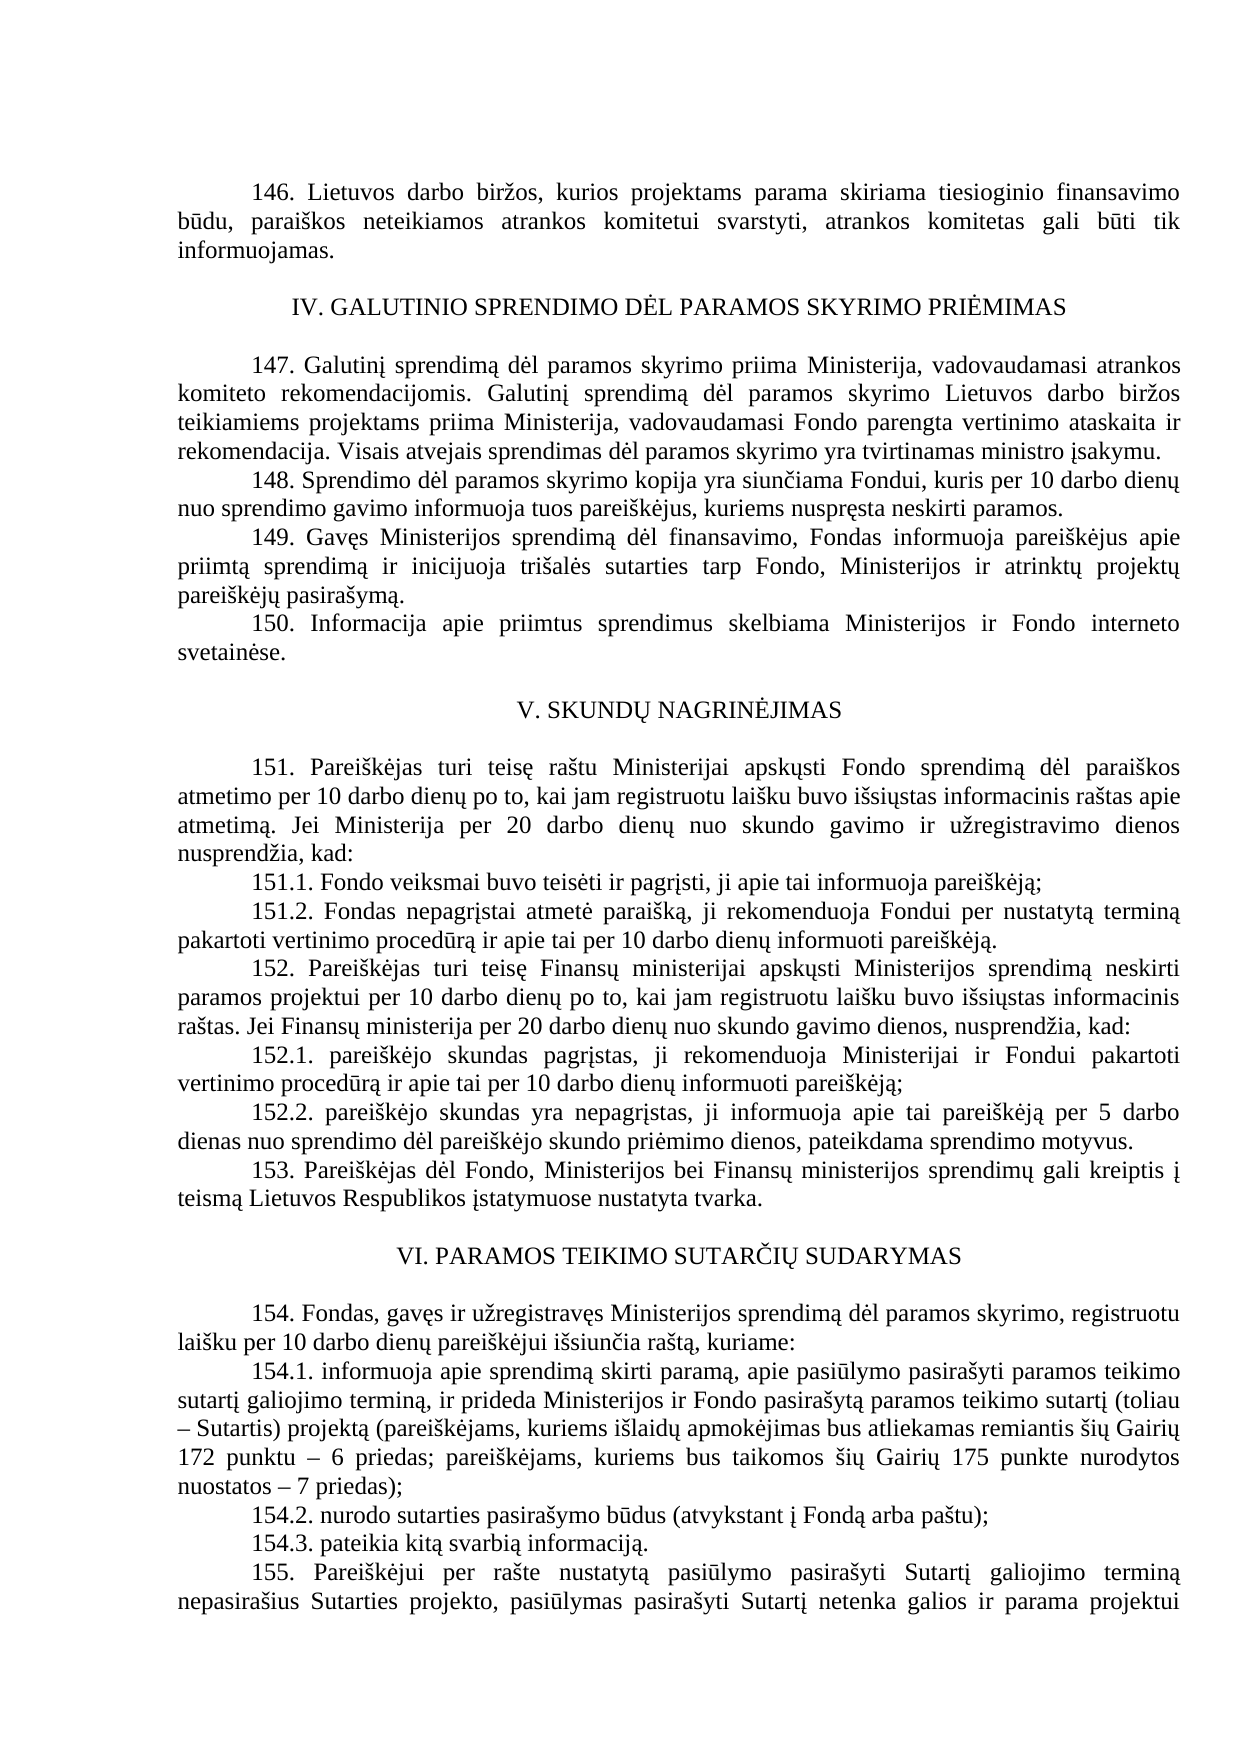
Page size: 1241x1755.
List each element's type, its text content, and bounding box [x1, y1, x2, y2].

text 150. Informacija apie priimtus sprendimus skelbiama Ministerijos ir Fondo interneto svetainėse. [177, 608, 1181, 666]
text IV. GALUTINIO SPRENDIMO DĖL PARAMOS SKYRIMO PRIĖMIMAS [177, 292, 1181, 321]
text 154.1. informuoja apie sprendimą skirti paramą, apie pasiūlymo pasirašyti paramos teikimo sutartį galiojimo terminą, ir prideda Ministerijos ir Fondo pasirašytą paramos teikimo sutartį (toliau – Sutartis) projektą (pareiškėjams, kuriems išlaidų apmokėjimas bus atliekamas remiantis šių Gairių 172 punktu – 6 priedas; pareiškėjams, kuriems bus taikomos šių Gairių 175 punkte nurodytos nuostatos – 7 priedas); [177, 1356, 1181, 1500]
text 153. Pareiškėjas dėl Fondo, Ministerijos bei Finansų ministerijos sprendimų gali kreiptis į teismą Lietuvos Respublikos įstatymuose nustatyta tvarka. [177, 1155, 1181, 1212]
text 146. Lietuvos darbo biržos, kurios projektams parama skiriama tiesioginio finansavimo būdu, paraiškos neteikiamos atrankos komitetui svarstyti, atrankos komitetas gali būti tik informuojamas. [177, 177, 1181, 263]
text 152. Pareiškėjas turi teisę Finansų ministerijai apskųsti Ministerijos sprendimą neskirti paramos projektui per 10 darbo dienų po to, kai jam registruotu laišku buvo išsiųstas informacinis raštas. Jei Finansų ministerija per 20 darbo dienų nuo skundo gavimo dienos, nusprendžia, kad: [177, 953, 1181, 1040]
text 152.2. pareiškėjo skundas yra nepagrįstas, ji informuoja apie tai pareiškėją per 5 darbo dienas nuo sprendimo dėl pareiškėjo skundo priėmimo dienos, pateikdama sprendimo motyvus. [177, 1097, 1181, 1155]
text 151.1. Fondo veiksmai buvo teisėti ir pagrįsti, ji apie tai informuoja pareiškėją; [177, 867, 1181, 896]
text 152.1. pareiškėjo skundas pagrįstas, ji rekomenduoja Ministerijai ir Fondui pakartoti vertinimo procedūrą ir apie tai per 10 darbo dienų informuoti pareiškėją; [177, 1040, 1181, 1097]
text 154.2. nurodo sutarties pasirašymo būdus (atvykstant į Fondą arba paštu); [177, 1500, 1181, 1528]
text 154.3. pateikia kitą svarbią informaciją. [177, 1528, 1181, 1557]
text 149. Gavęs Ministerijos sprendimą dėl finansavimo, Fondas informuoja pareiškėjus apie priimtą sprendimą ir inicijuoja trišalės sutarties tarp Fondo, Ministerijos ir atrinktų projektų pareiškėjų pasirašymą. [177, 522, 1181, 608]
text 154. Fondas, gavęs ir užregistravęs Ministerijos sprendimą dėl paramos skyrimo, registruotu laišku per 10 darbo dienų pareiškėjui išsiunčia raštą, kuriame: [177, 1298, 1181, 1356]
text VI. PARAMOS TEIKIMO SUTARČIŲ SUDARYMAS [177, 1241, 1181, 1270]
text 151.2. Fondas nepagrįstai atmetė paraišką, ji rekomenduoja Fondui per nustatytą terminą pakartoti vertinimo procedūrą ir apie tai per 10 darbo dienų informuoti pareiškėją. [177, 896, 1181, 953]
text 148. Sprendimo dėl paramos skyrimo kopija yra siunčiama Fondui, kuris per 10 darbo dienų nuo sprendimo gavimo informuoja tuos pareiškėjus, kuriems nuspręsta neskirti paramos. [177, 465, 1181, 522]
text V. SKUNDŲ NAGRINĖJIMAS [177, 695, 1181, 723]
text 151. Pareiškėjas turi teisę raštu Ministerijai apskųsti Fondo sprendimą dėl paraiškos atmetimo per 10 darbo dienų po to, kai jam registruotu laišku buvo išsiųstas informacinis raštas apie atmetimą. Jei Ministerija per 20 darbo dienų nuo skundo gavimo ir užregistravimo dienos nusprendžia, kad: [177, 752, 1181, 867]
text 155. Pareiškėjui per rašte nustatytą pasiūlymo pasirašyti Sutartį galiojimo terminą nepasirašius Sutarties projekto, pasiūlymas pasirašyti Sutartį netenka galios ir parama projektui [177, 1557, 1181, 1615]
text 147. Galutinį sprendimą dėl paramos skyrimo priima Ministerija, vadovaudamasi atrankos komiteto rekomendacijomis. Galutinį sprendimą dėl paramos skyrimo Lietuvos darbo biržos teikiamiems projektams priima Ministerija, vadovaudamasi Fondo parengta vertinimo ataskaita ir rekomendacija. Visais atvejais sprendimas dėl paramos skyrimo yra tvirtinamas ministro įsakymu. [177, 350, 1181, 465]
